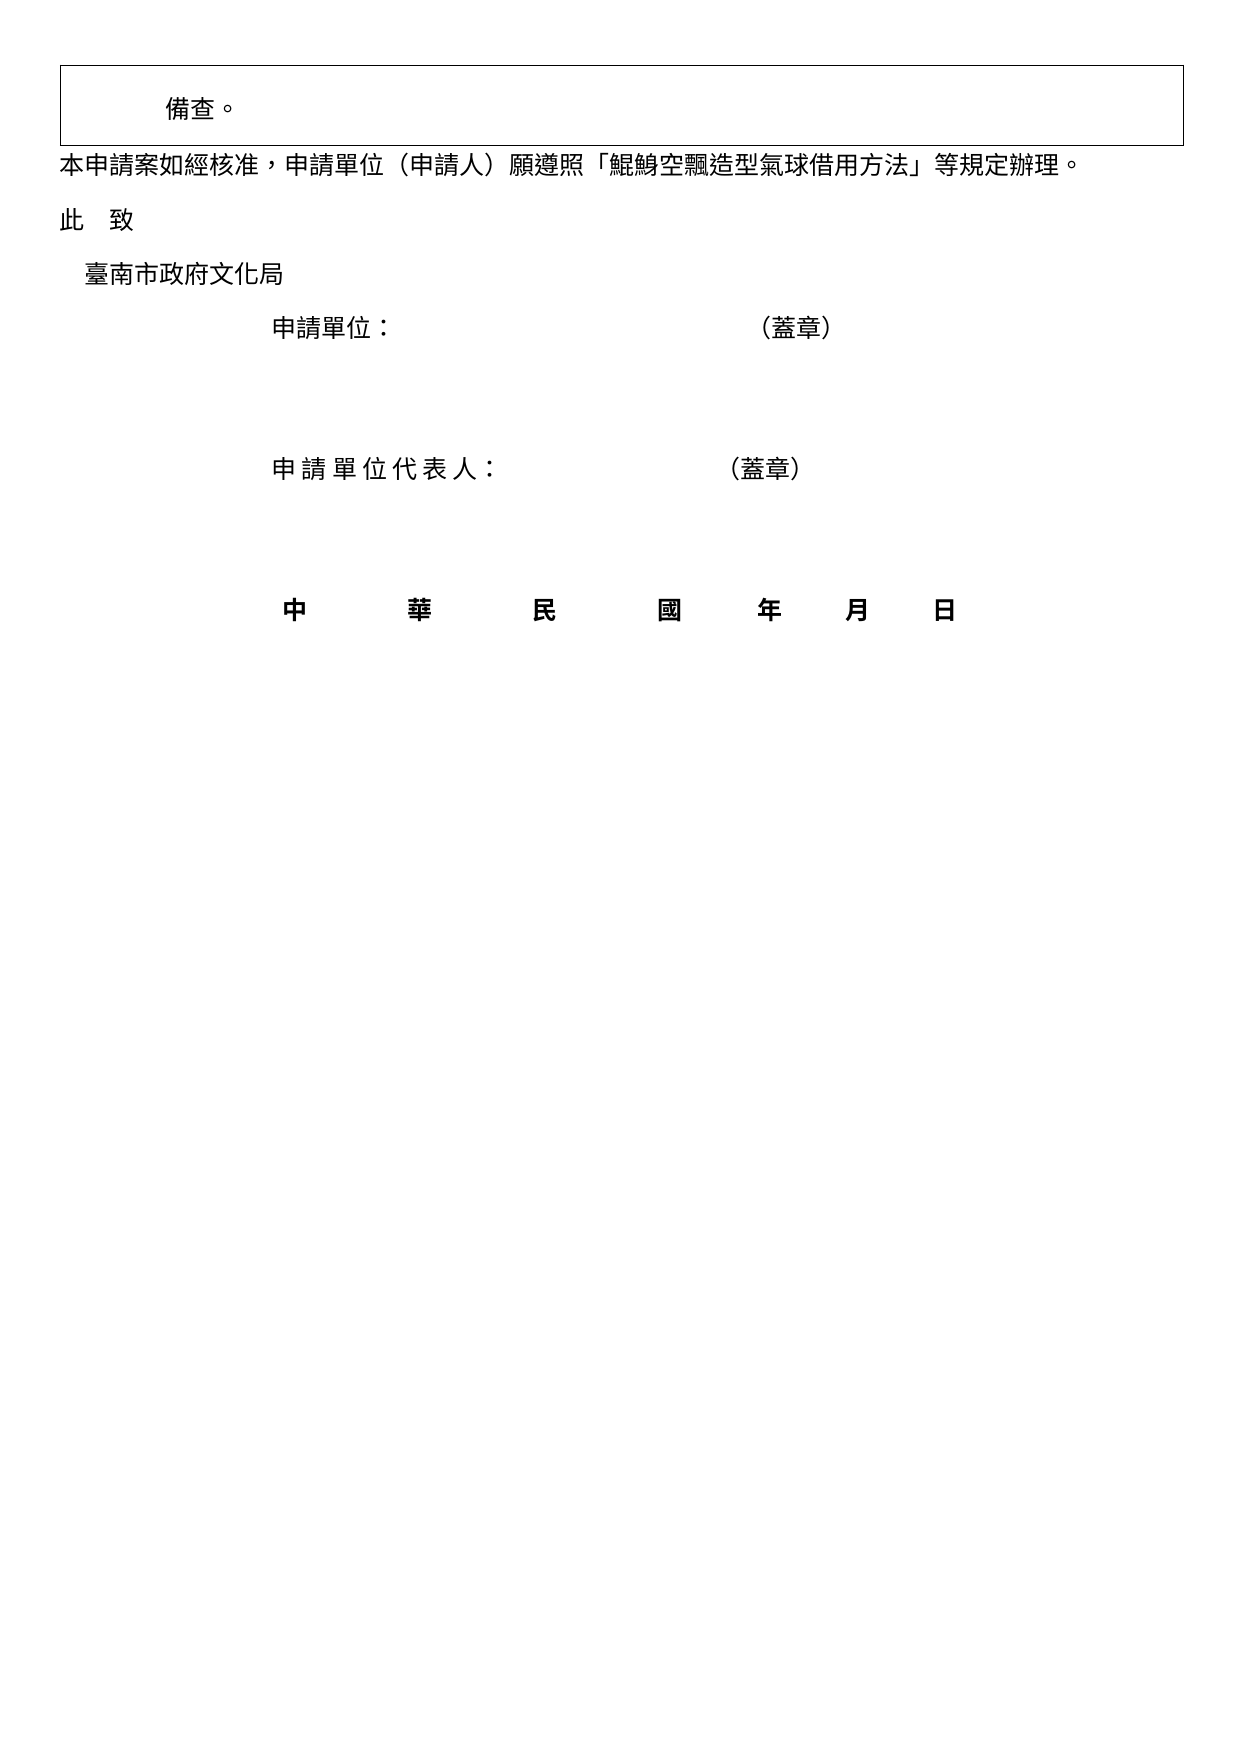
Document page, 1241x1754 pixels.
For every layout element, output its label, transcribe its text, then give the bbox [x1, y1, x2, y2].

text 此 致 [59, 200, 1181, 236]
text 申請單位代表人： （蓋章） [272, 449, 1181, 486]
text 申請單位： （蓋章） [272, 309, 1181, 345]
text 本申請案如經核准，申請單位（申請人）願遵照「鯤鯓空飄造型氣球借用方法」等規定辦理。 [59, 146, 1181, 182]
text 臺南市政府文化局 [59, 254, 1181, 291]
text 中 華 民 國 年 月 日 [59, 590, 1181, 626]
table_cell 鯤鯓空飄造型氣球借用方法 臺南市政府文化局（下稱本局）為因應借用鯤鯓空飄造型氣球之需求，提升鯤鯓空飄造型氣球露出機會，並確保財產安全，特訂定本借用方法。 申請單位須為政府機關，於申請借用時函文並檢具申請書向本局提出申請。 鯤鯓空飄造型氣球出借由本局評估及協調申請單位所需後同意為之。 鯤鯓空飄造型氣球使用說明 申請單位自行尋找施工單位運送、充氣及報價，所有費用由申請單位支出。 在每次使用空飄造型氣球前，申請單位應仔細檢查裝置的完整性，包括造型氣球外觀、接縫等部件是否有破損、洩氣或異常情況，若發現任何異常或損壞，應立即停止使用，並主動告知本局。 安裝場地應有足夠的空間，並應選擇平整、無尖銳物的地面及空間，並避開可能存在摩擦、刮擦的區域，以確保裝置正常展開並不受限制。 裝置應避免長時間暴露在污垢或水分中，造成材料老化或黴變，應妥善存放於乾燥、陰涼處，避免陽光直射及重物擠壓，防止材料變質或變形。 當風力超過4級或預計有惡劣天氣時，應立即停止使用並迅速收起裝置。 拆卸空飄造型氣球時，應確保裝置完全乾燥及洩氣後再進行摺疊存放。放氣過程中應避免踩踏或外力擠壓裝置，防止發霉及損壞。 申請單位在使用裝置期間，負責妥善保管維護和合理使用空飄造型氣球，避免損壞並維護整潔。 如因申請單位或其裝設廠商的過失或不當操作導致空飄造型氣球受損，申請單位應承擔全部修復費用，並於歸還時主動告知本局。 為維護本局及申請單位權益，申請單位需錄製完整充氣、洩氣及收存影片並提供本局留存備查。 [61, 66, 1183, 145]
